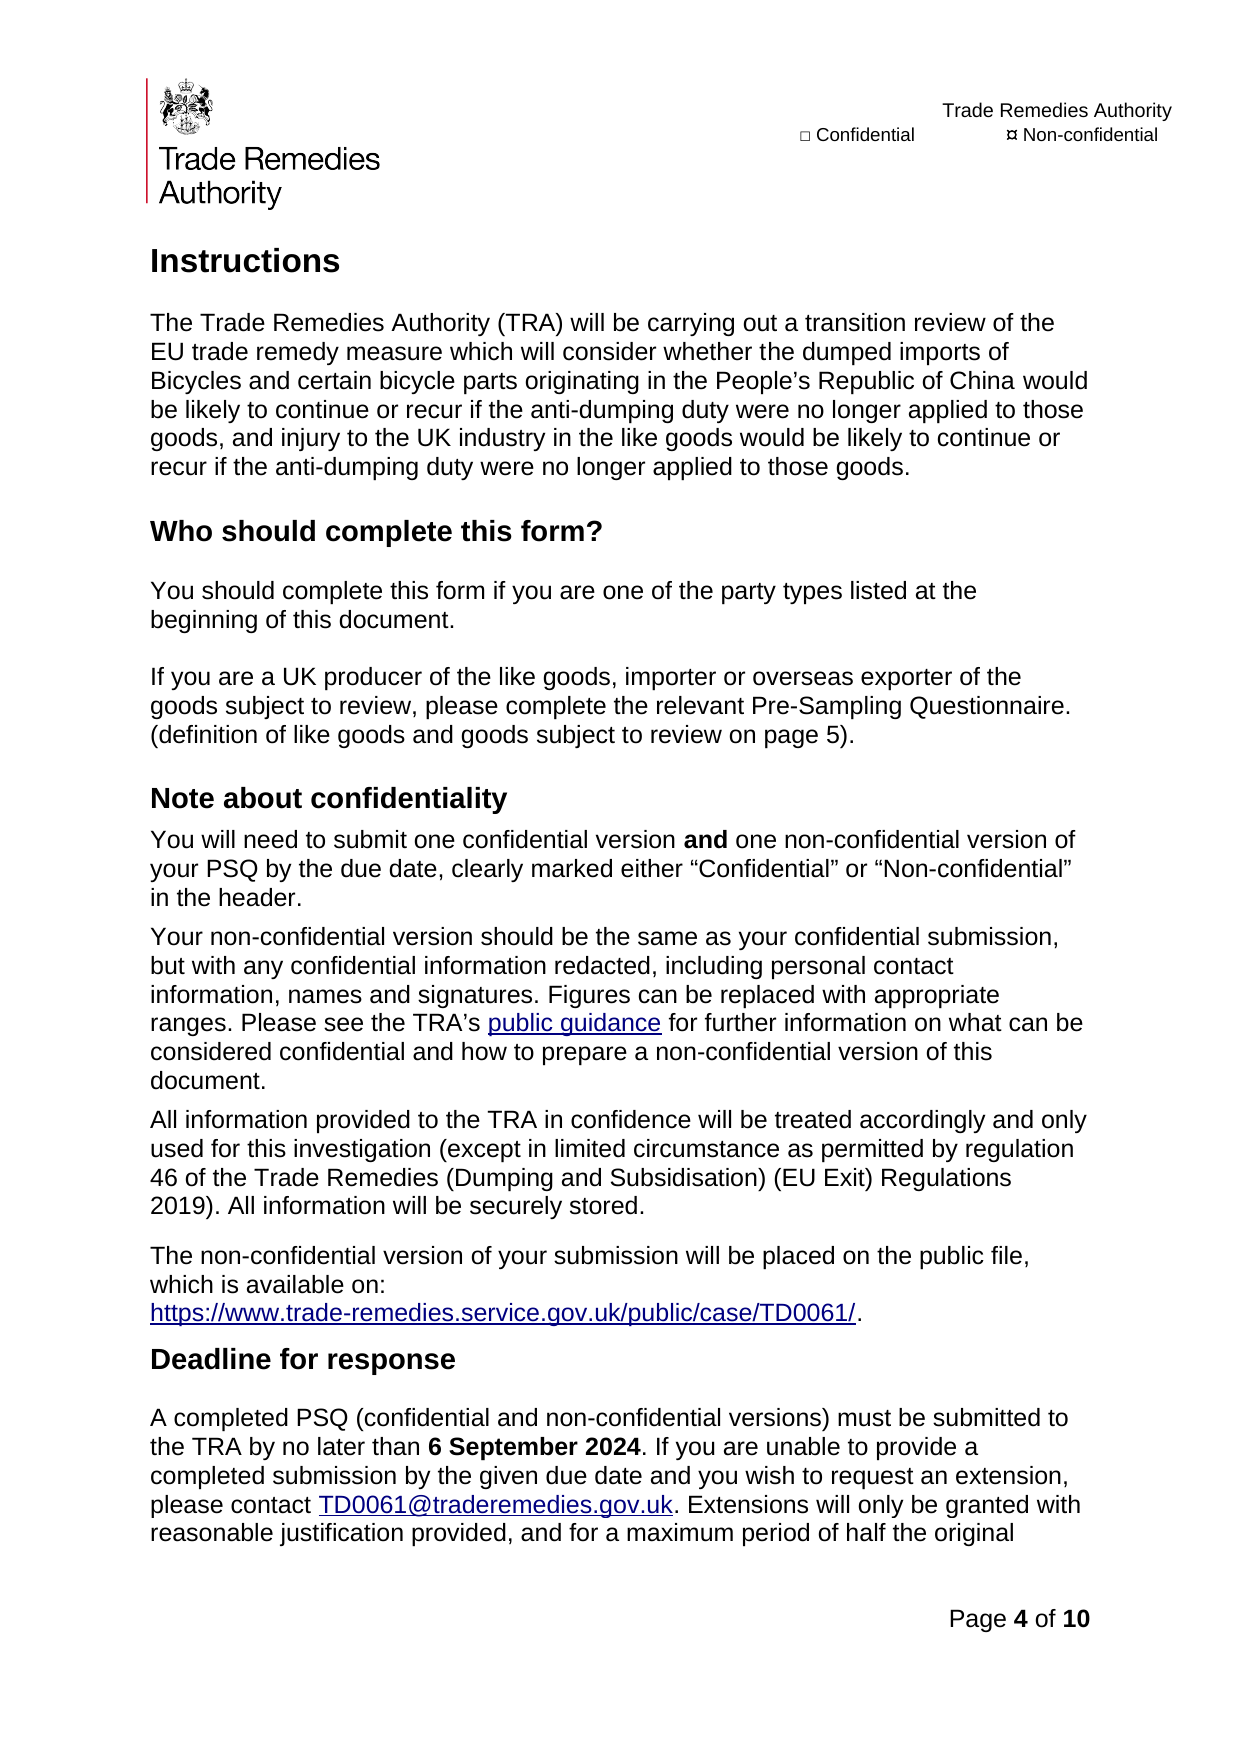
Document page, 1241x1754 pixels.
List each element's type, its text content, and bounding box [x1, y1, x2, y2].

subtitle Deadline for response [150, 1342, 1090, 1375]
subtitle Who should complete this form? [150, 514, 1090, 547]
subtitle Instructions [150, 241, 1090, 280]
text You will need to submit one confidential version and one non-confidential version of your PSQ by the due date, clearly marked either “Confidential” or “Non-confidential” in the header. [150, 826, 1090, 912]
text The Trade Remedies Authority (TRA) will be carrying out a transition review of the EU trade remedy measure which will consider whether the dumped imports of Bicycles and certain bicycle parts originating in the People’s Republic of China would be likely to continue or recur if the anti-dumping duty were no longer applied to those goods, and injury to the UK industry in the like goods would be likely to continue or recur if the anti-dumping duty were no longer applied to those goods. [150, 308, 1090, 481]
text You should complete this form if you are one of the party types listed at the beginning of this document. [150, 576, 1090, 634]
text All information provided to the TRA in confidence will be treated accordingly and only used for this investigation (except in limited circumstance as permitted by regulation 46 of the Trade Remedies (Dumping and Subsidisation) (EU Exit) Regulations 2019). All information will be securely stored. [150, 1105, 1090, 1220]
text The non-confidential version of your submission will be placed on the public file, which is available on: https://www.trade-remedies.service.gov.uk/public/case/TD0061/. [150, 1241, 1090, 1327]
text If you are a UK producer of the like goods, importer or overseas exporter of the goods subject to review, please complete the relevant Pre-Sampling Questionnaire. (definition of like goods and goods subject to review on page 5). [150, 662, 1090, 749]
subtitle Note about confidentiality [150, 782, 1090, 815]
text Your non-confidential version should be the same as your confidential submission, but with any confidential information redacted, including personal contact information, names and signatures. Figures can be replaced with appropriate ranges. Please see the TRA’s public guidance for further information on what can be considered confidential and how to prepare a non-confidential version of this document. [150, 922, 1090, 1095]
text A completed PSQ (confidential and non-confidential versions) must be submitted to the TRA by no later than 6 September 2024. If you are unable to provide a completed submission by the given due date and you wish to request an extension, please contact TD0061@traderemedies.gov.uk. Extensions will only be granted with reasonable justification provided, and for a maximum period of half the original [150, 1403, 1090, 1547]
